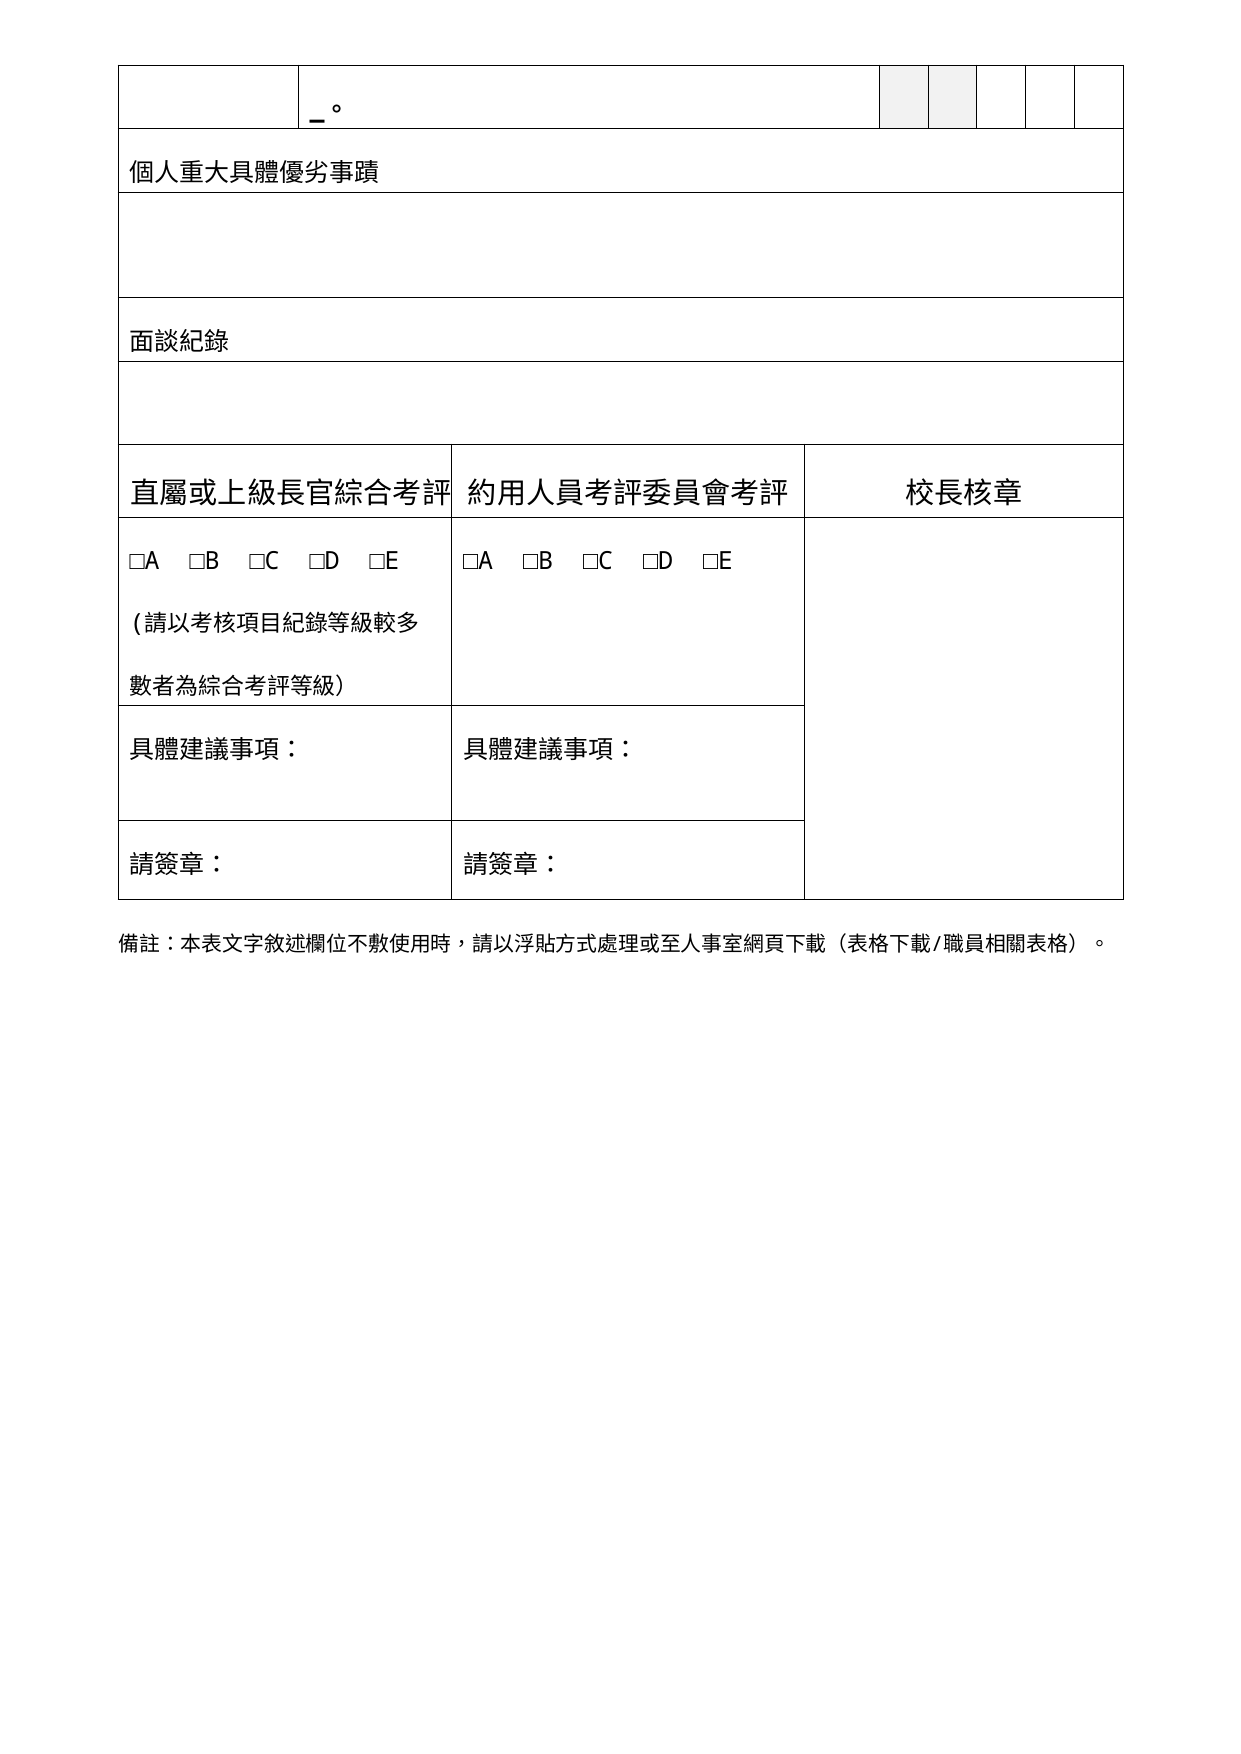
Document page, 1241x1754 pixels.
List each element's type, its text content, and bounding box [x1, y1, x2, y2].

table_cell 請簽章： [119, 821, 451, 899]
table_cell _。 [299, 66, 879, 128]
table_cell [119, 66, 298, 128]
table_cell 具體建議事項： [452, 706, 804, 820]
table_cell 校長核章 [805, 445, 1123, 517]
table_cell 約用人員考評委員會考評 [452, 445, 804, 517]
table_cell [929, 66, 976, 128]
table_cell 請簽章： [452, 821, 804, 899]
text 備註：本表文字敘述欄位不敷使用時，請以浮貼方式處理或至人事室網頁下載（表格下載/職員相關表格）。 [118, 900, 1122, 963]
table_cell [119, 362, 1123, 443]
table_cell [1026, 66, 1074, 128]
table_cell [119, 193, 1123, 297]
table_cell [1075, 66, 1123, 128]
table_cell [805, 518, 1123, 899]
table_cell [880, 66, 928, 128]
table_cell 具體建議事項： [119, 706, 451, 820]
table_cell 直屬或上級長官綜合考評 [119, 445, 451, 517]
table_cell 面談紀錄 [119, 298, 1123, 361]
table_cell □A □B □C □D □E (請以考核項目紀錄等級較多數者為綜合考評等級） [119, 518, 451, 705]
table_cell 個人重大具體優劣事蹟 [119, 129, 1123, 192]
table_cell [977, 66, 1025, 128]
table_cell □A □B □C □D □E [452, 518, 804, 705]
